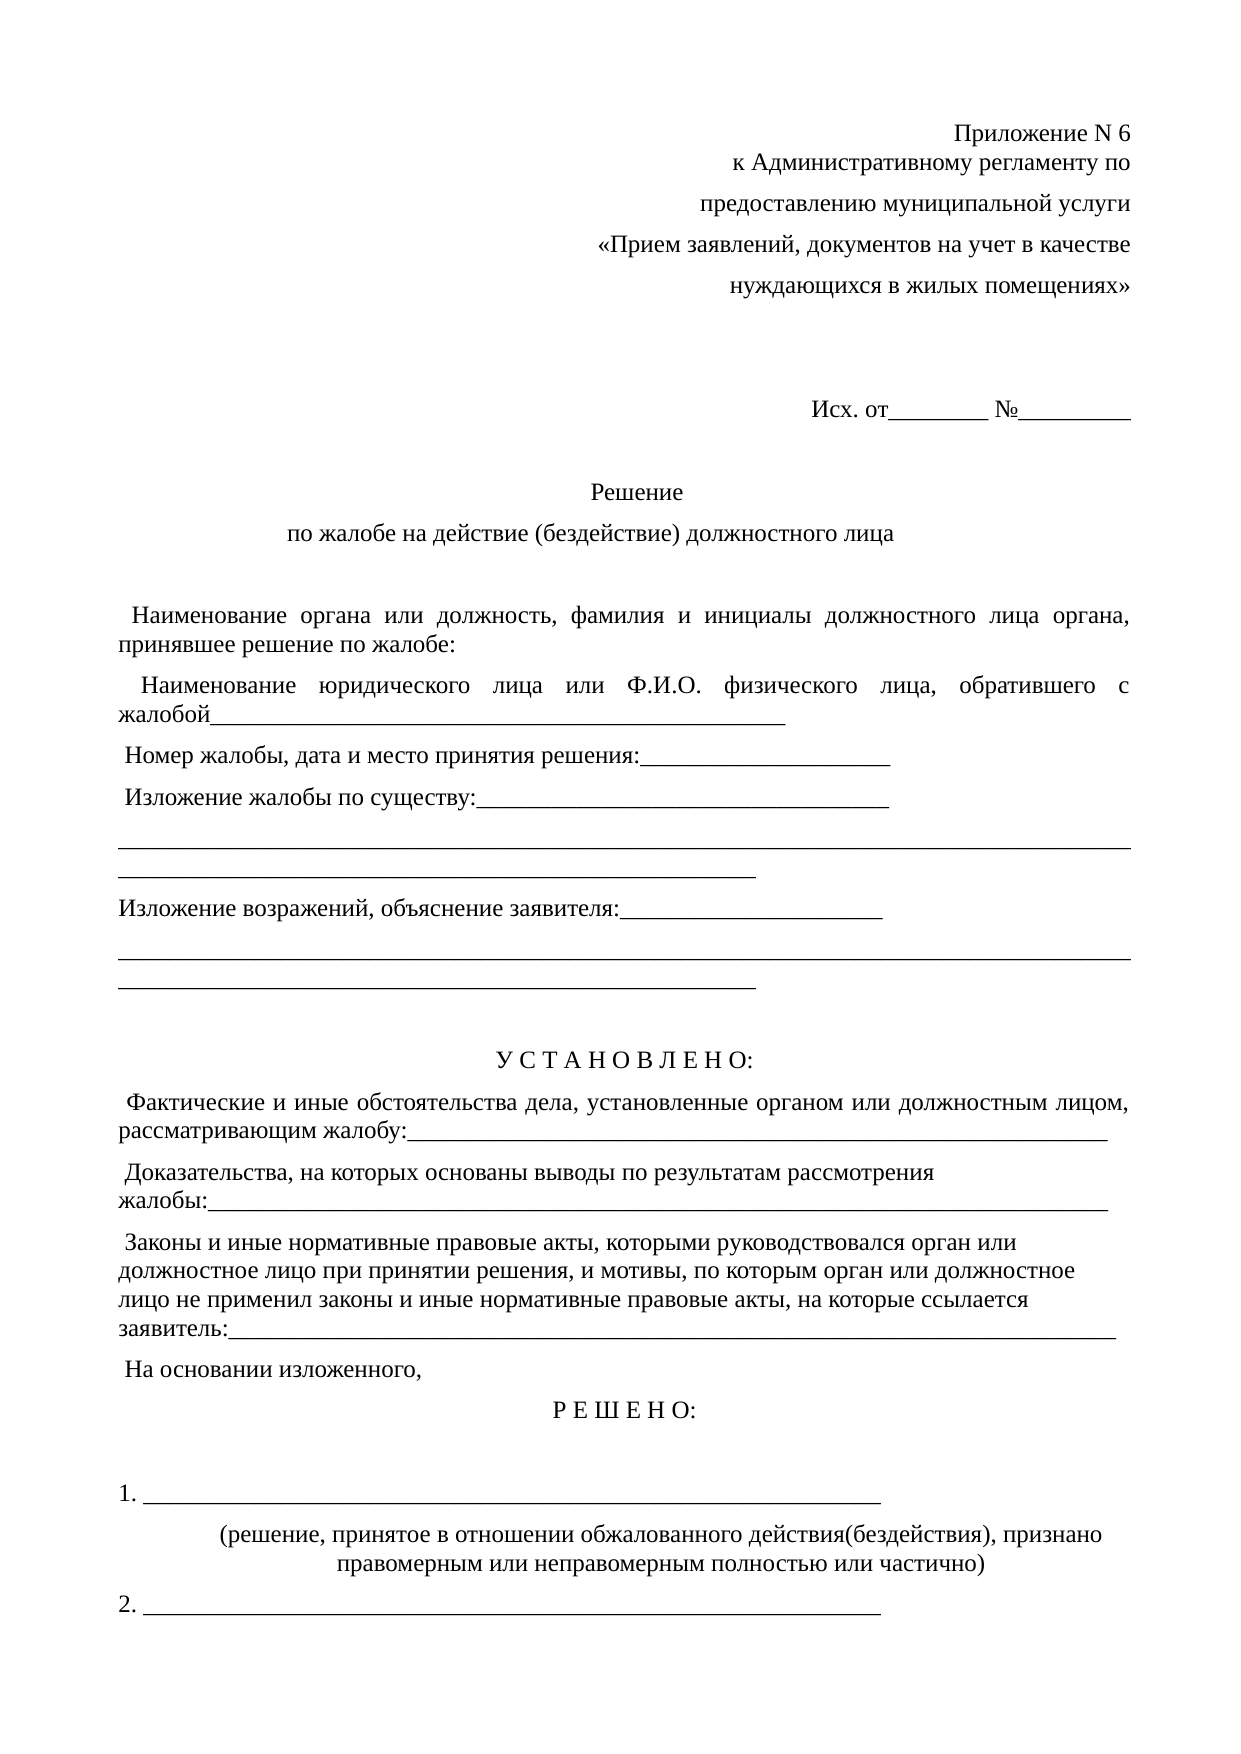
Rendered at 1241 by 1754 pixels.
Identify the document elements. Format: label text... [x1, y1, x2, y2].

text ___________________________________________________ [118, 849, 1131, 881]
text (решение, принятое в отношении обжалованного действия(бездействия), признано правомерным или неправомерным полностью или частично) [192, 1519, 1131, 1577]
text Наименование юридического лица или Ф.И.О. физического лица, обратившего с жалобой______________________________________________ [118, 671, 1131, 728]
text Изложение жалобы по существу:_________________________________ [118, 782, 1131, 811]
text предоставлению муниципальной услуги [118, 188, 1131, 217]
text нуждающихся в жилых помещениях» [118, 271, 1131, 299]
text Изложение возражений, объяснение заявителя:_____________________ [118, 893, 1131, 922]
text _________________________________________________________________________________ [118, 934, 1131, 959]
text 2. ___________________________________________________________ [118, 1589, 1131, 1618]
text ___________________________________________________ [118, 960, 1131, 992]
text Фактические и иные обстоятельства дела, установленные органом или должностным лицом, рассматривающим жалобу:________________________________________________________ [118, 1087, 1131, 1144]
text 1. ___________________________________________________________ [118, 1478, 1131, 1507]
text У С Т А Н О В Л Е Н О: [118, 1046, 1131, 1074]
text Номер жалобы, дата и место принятия решения:____________________ [118, 741, 1131, 769]
text Р Е Ш Е Н О: [118, 1396, 1131, 1424]
text Законы и иные нормативные правовые акты, которыми руководствовался орган или должностное лицо при принятии решения, и мотивы, по которым орган или должностное лицо не применил законы и иные нормативные правовые акты, на которые ссылается заявитель:_______________________________________________________________________ [118, 1227, 1131, 1342]
text Приложение N 6 [118, 118, 1131, 147]
text «Прием заявлений, документов на учет в качестве [118, 229, 1131, 258]
text Доказательства, на которых основаны выводы по результатам рассмотрения жалобы:________________________________________________________________________ [118, 1157, 1131, 1214]
text по жалобе на действие (бездействие) должностного лица [118, 518, 1131, 547]
text Исх. от________ №_________ [118, 394, 1131, 423]
text _________________________________________________________________________________ [118, 823, 1131, 848]
text Наименование органа или должность, фамилия и инициалы должностного лица органа, принявшее решение по жалобе: [118, 601, 1131, 658]
text Решение [118, 477, 1131, 506]
text к Административному регламенту по [118, 147, 1131, 176]
text На основании изложенного, [118, 1354, 1131, 1383]
